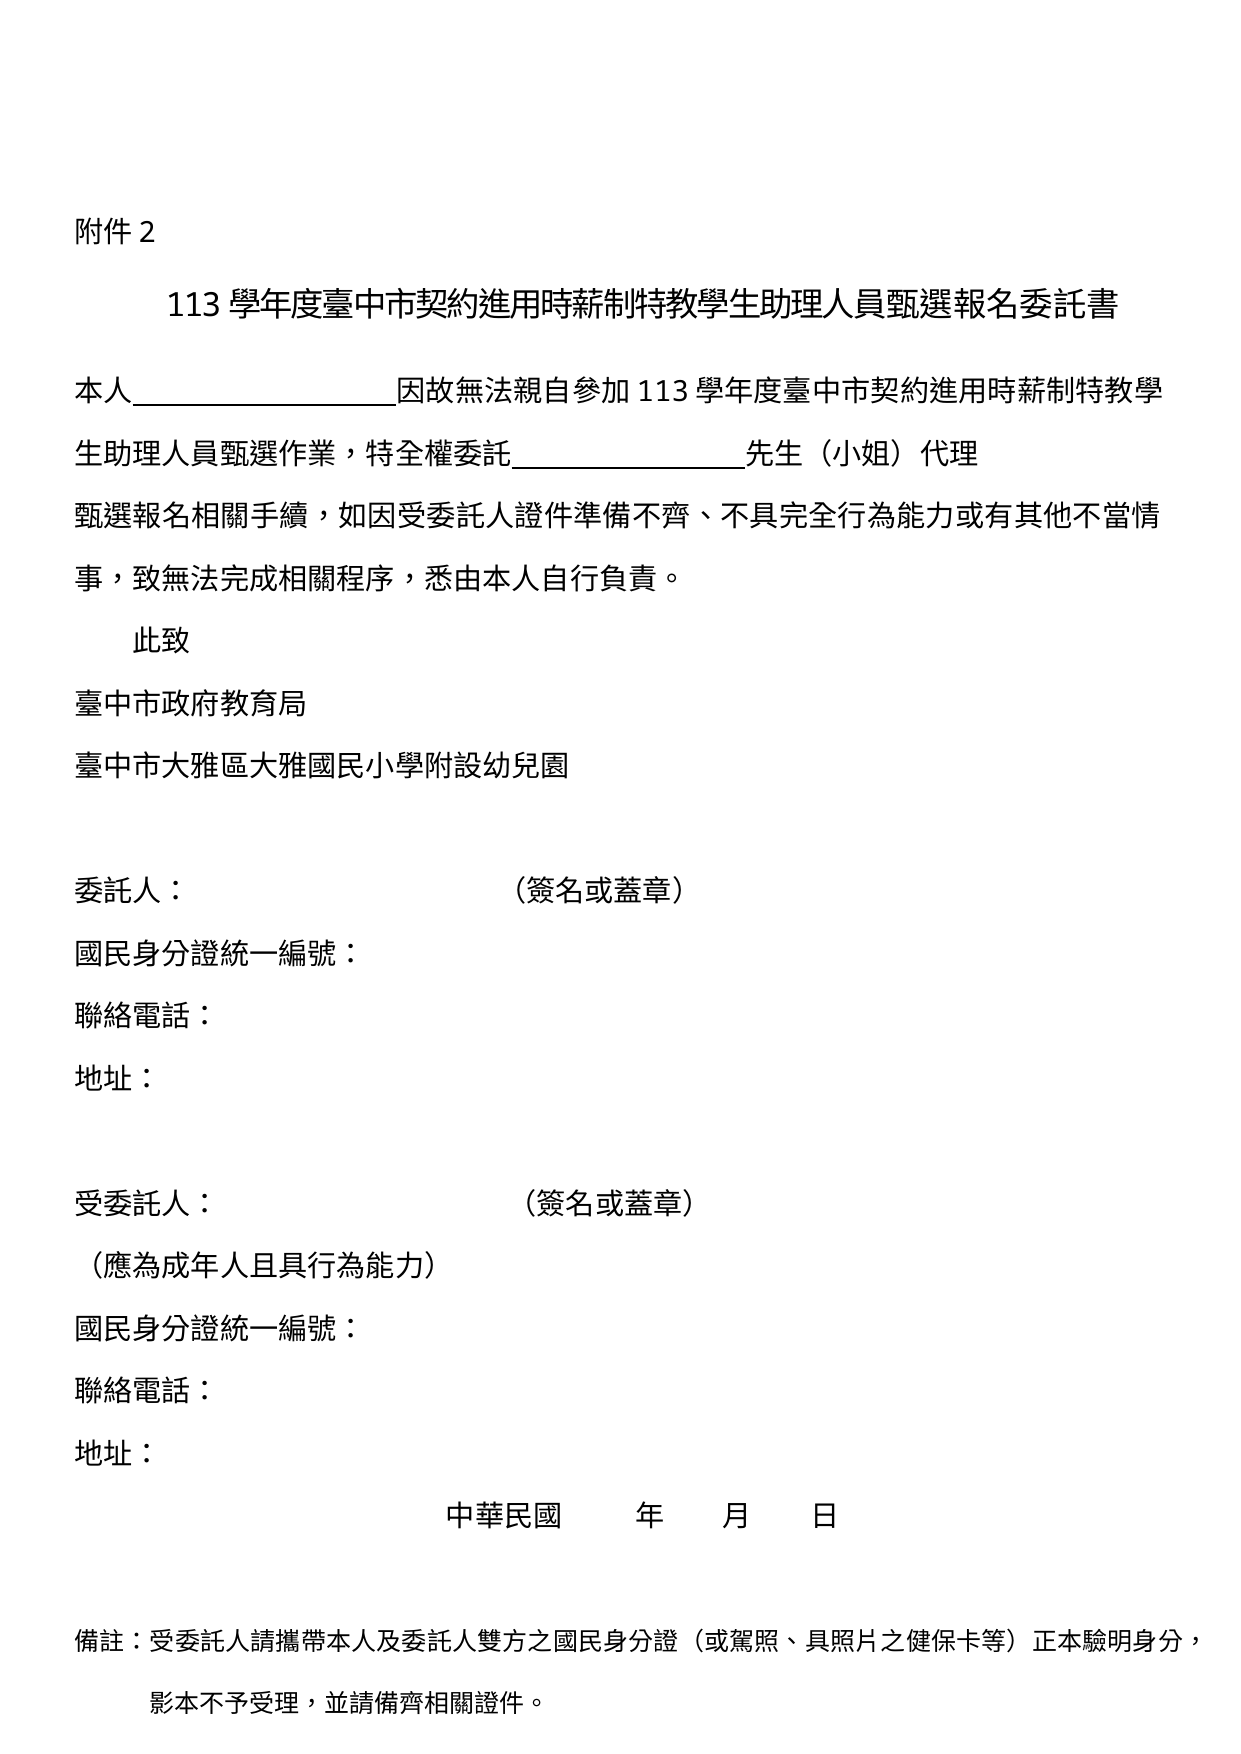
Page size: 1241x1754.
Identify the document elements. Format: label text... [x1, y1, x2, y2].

text （應為成年人且具行為能力） [74, 1222, 1211, 1285]
text 113學年度臺中市契約進用時薪制特教學生助理人員甄選報名委託書 [74, 261, 1211, 323]
text 受委託人： （簽名或蓋章） [74, 1160, 1211, 1222]
text 地址： [74, 1035, 1211, 1097]
text 臺中市政府教育局 [74, 660, 1211, 722]
text 聯絡電話： [74, 1347, 1211, 1410]
text 國民身分證統一編號： [74, 1285, 1211, 1347]
text 聯絡電話： [74, 972, 1211, 1035]
text 臺中市大雅區大雅國民小學附設幼兒園 [74, 722, 1211, 785]
text 中華民國 年 月 日 [74, 1472, 1211, 1535]
text 國民身分證統一編號： [74, 910, 1211, 972]
text 備註：受委託人請攜帶本人及委託人雙方之國民身分證（或駕照、具照片之健保卡等）正本驗明身分，影本不予受理，並請備齊相關證件。 [74, 1597, 1211, 1722]
text 甄選報名相關手續，如因受委託人證件準備不齊、不具完全行為能力或有其他不當情事，致無法完成相關程序，悉由本人自行負責。 [74, 472, 1164, 597]
text 本人 因故無法親自參加113學年度臺中市契約進用時薪制特教學生助理人員甄選作業，特全權委託 先生（小姐）代理 [74, 347, 1164, 472]
text 委託人： （簽名或蓋章） [74, 847, 1211, 910]
text 地址： [74, 1410, 1211, 1472]
text 此致 [74, 597, 1211, 660]
text 附件2 [74, 188, 1211, 250]
